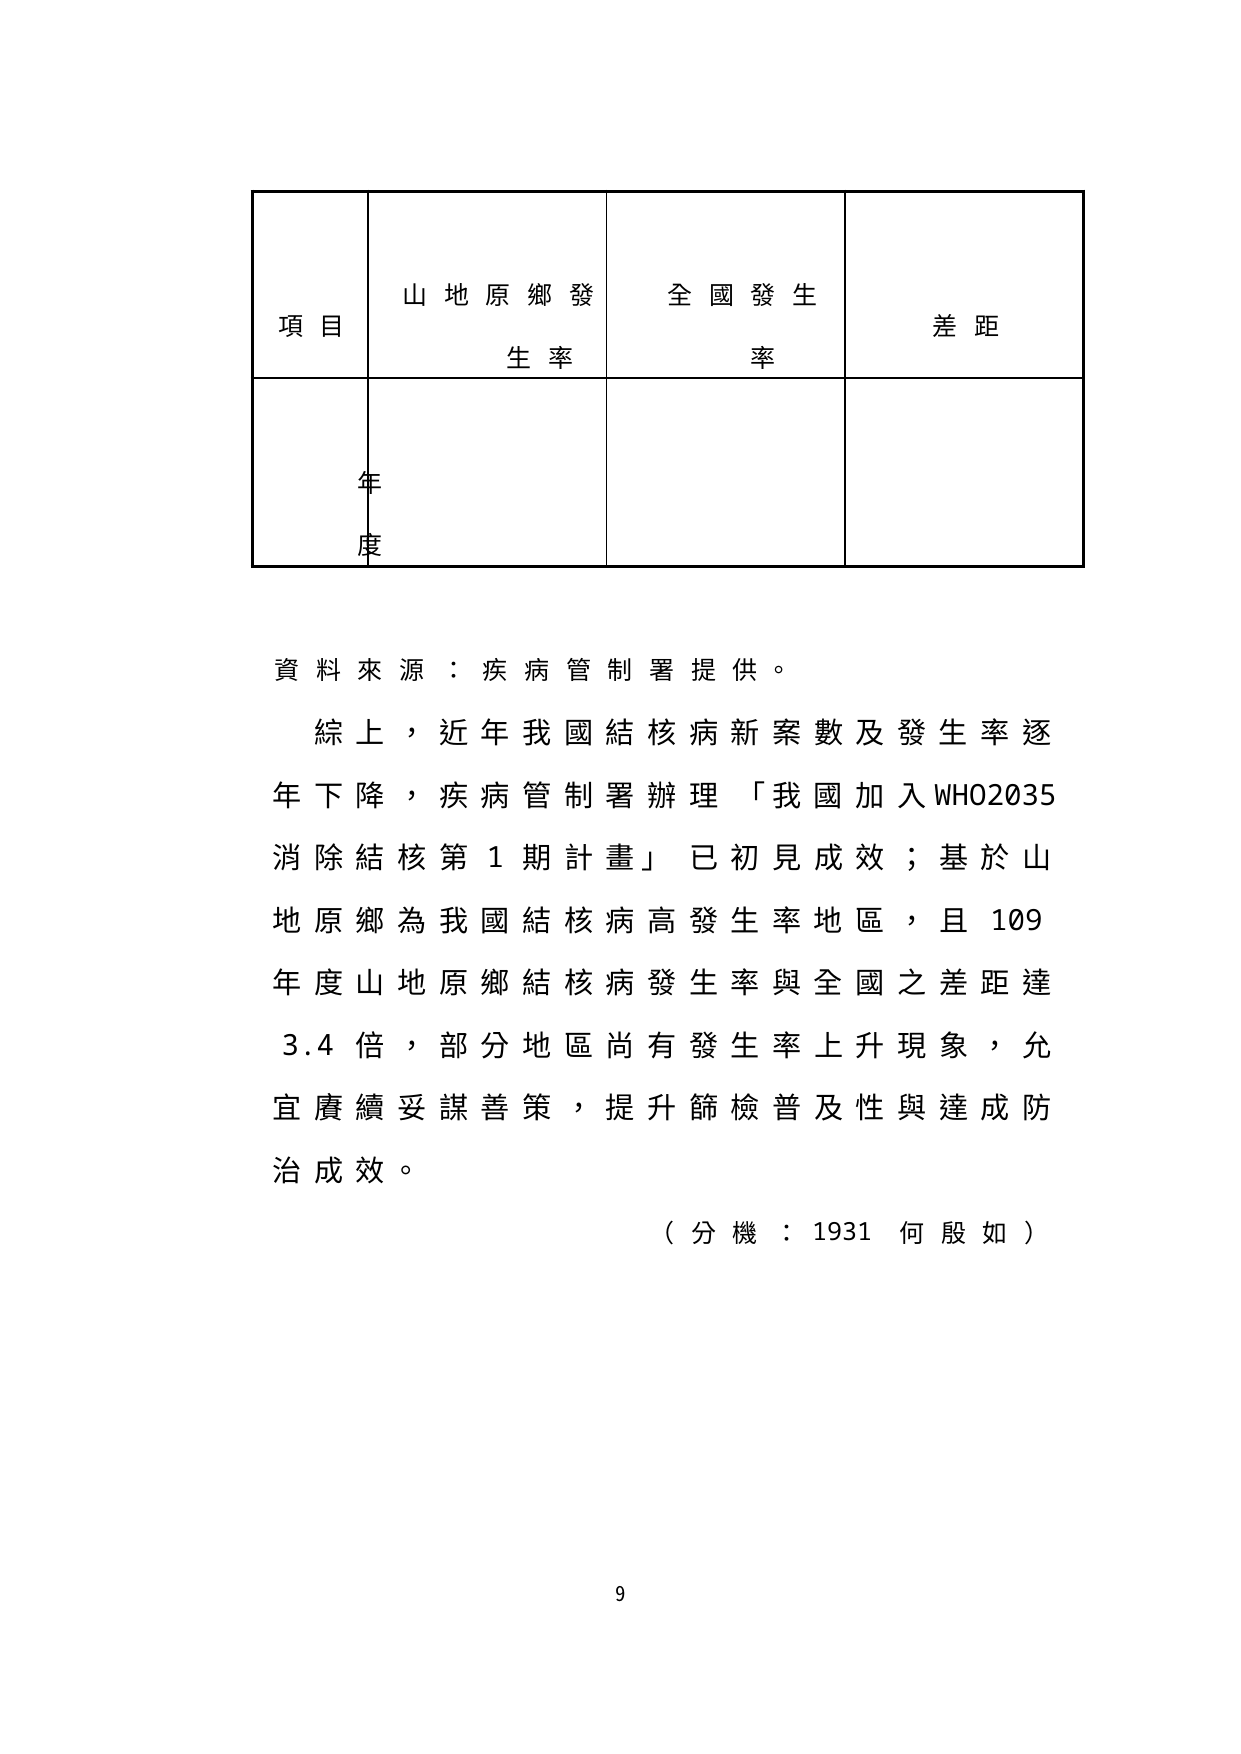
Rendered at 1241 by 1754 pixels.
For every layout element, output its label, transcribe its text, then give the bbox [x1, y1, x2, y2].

table_header 山地原鄉發生率 [369, 193, 606, 377]
table_cell [607, 379, 844, 564]
table_cell 109年度 [254, 379, 367, 564]
table_cell [846, 379, 1082, 564]
table_header 全國發生率 [607, 193, 844, 377]
table_header 差距 [846, 193, 1082, 377]
text 綜上，近年我國結核病新案數及發生率逐年下降，疾病管制署辦理「我國加入WHO2035消除結核第1期計畫」已初見成效；基於山地原鄉為我國結核病高發生率地區，且109年度山地原鄉結核病發生率與全國之差距達3.4倍，部分地區尚有發生率上升現象，允宜賡續妥謀善策，提升篩檢普及性與達成防治成效。 [242, 689, 1058, 1189]
text （分機：1931 何殷如） [183, 1189, 1058, 1252]
table_cell 113 [369, 379, 606, 564]
table_header 項目 [254, 193, 367, 377]
text 資料來源：疾病管制署提供。 [242, 627, 1058, 689]
